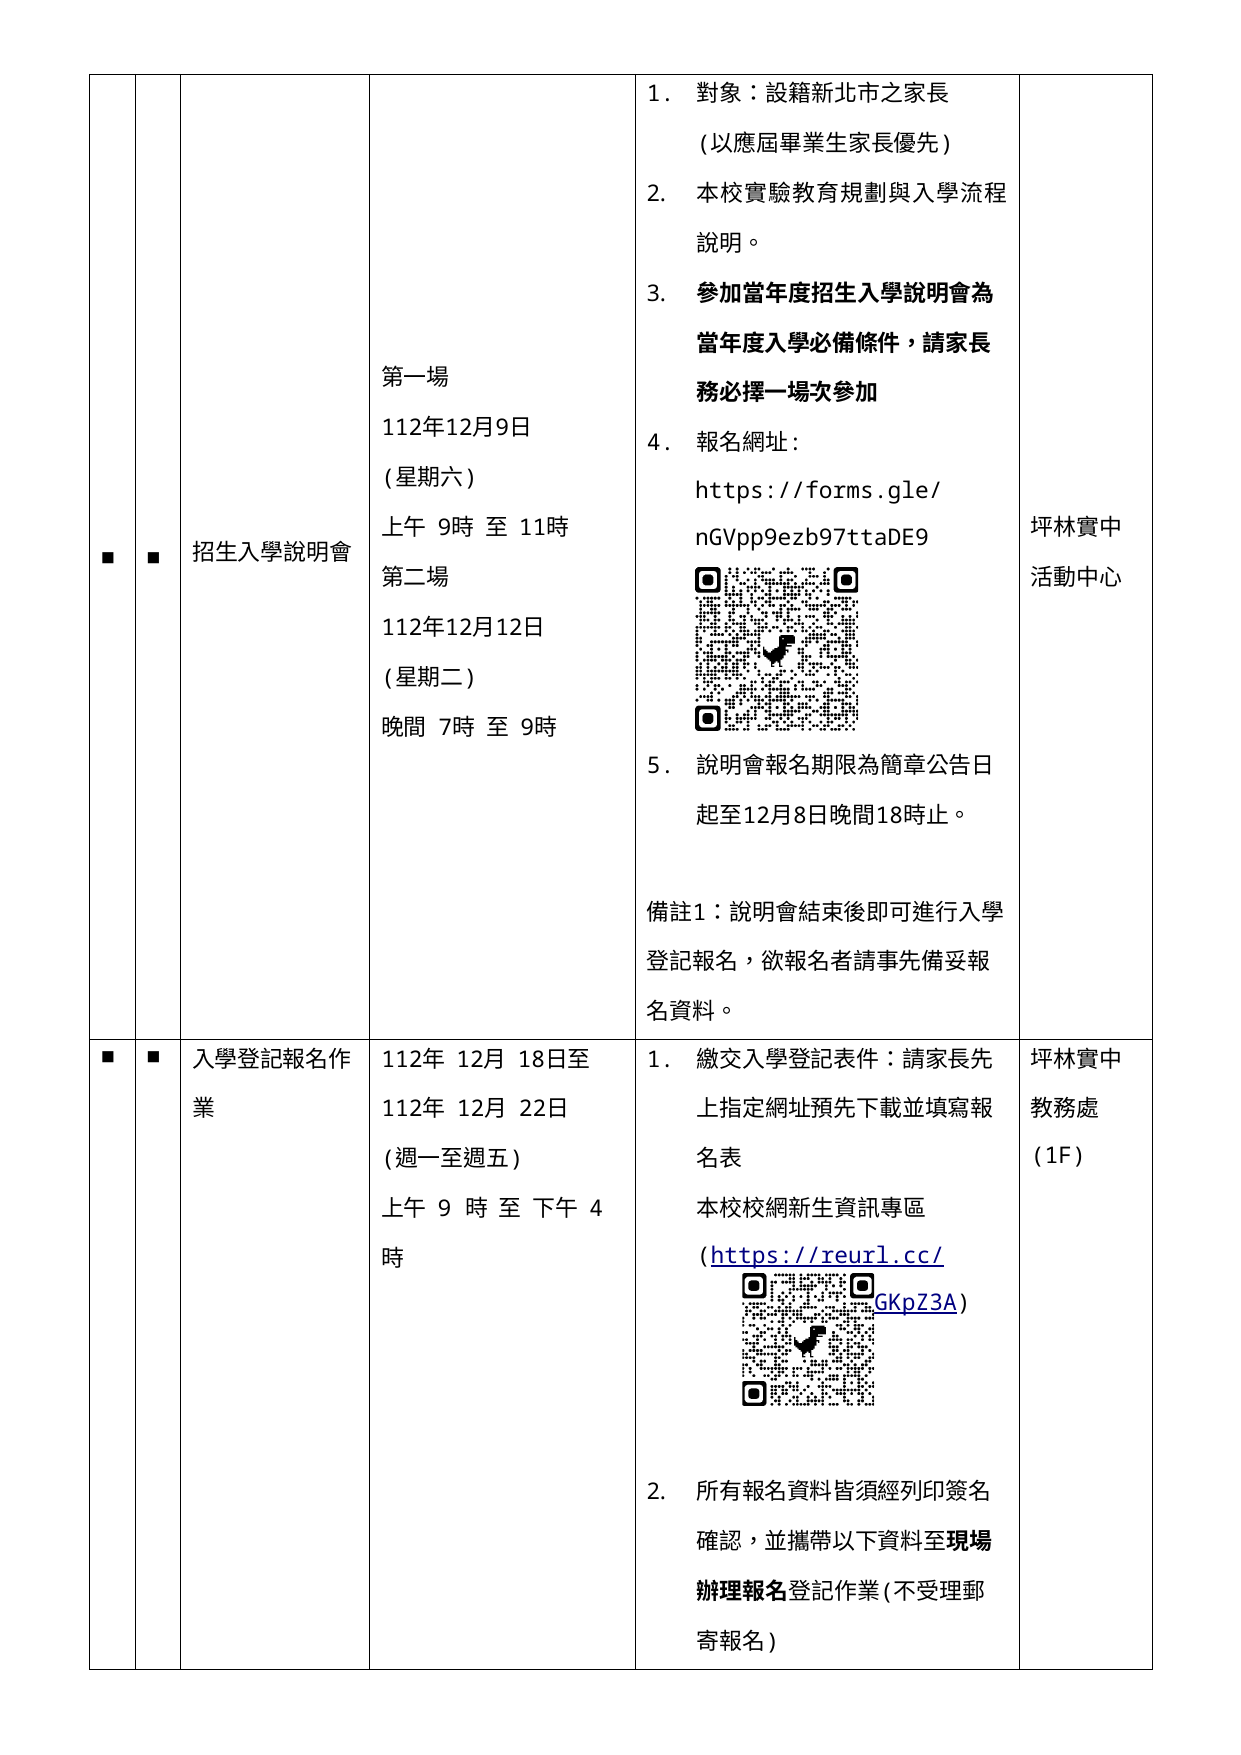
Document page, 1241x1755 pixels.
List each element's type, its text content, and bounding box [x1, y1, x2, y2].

table_cell 繳交入學登記表件：請家長先上指定網址預先下載並填寫報名表 本校校網新生資訊專區(https://reurl.cc/GKpZ3A) 所有報名資料皆須經列印簽名確認，並攜帶以下資料至現場辦理報名登記作業(不受理郵寄報名) 繳交資料： 詳細記事戶口名簿(或詳細記事戶籍謄本)正本、入學登記報名表(附件1)、家長參與實驗教育自我檢核表(附件2-1、2-2)、學生參與實驗教育同意書(附件3-1、3-2)、高年級就讀國小之證明及相關資料 (詳見八、入學作業說明) [636, 1040, 1019, 1669]
table_cell 坪林實中教務處(1F) [1020, 1040, 1152, 1669]
table_cell ■ [136, 1040, 180, 1669]
table_cell 對象：設籍新北市之家長 (以應屆畢業生家長優先) 本校實驗教育規劃與入學流程說明。 參加當年度招生入學說明會為當年度入學必備條件，請家長務必擇一場次參加 報名網址: https://forms.gle/nGVpp9ezb97ttaDE9 說明會報名期限為簡章公告日起至12月8日晚間18時止。 備註1：說明會結束後即可進行入學登記報名，欲報名者請事先備妥報名資料。 [636, 75, 1019, 1039]
table_cell 入學登記報名作業 [181, 1040, 369, 1669]
table_cell ■ [90, 1040, 135, 1669]
table_cell 第一場 112年12月9日 (星期六) 上午 9時 至 11時 第二場 112年12月12日 (星期二) 晚間 7時 至 9時 [370, 75, 635, 1039]
table_cell 112年 12月 18日至112年 12月 22日 (週一至週五) 上午 9 時 至 下午 4 時 [370, 1040, 635, 1669]
table_cell 坪林實中活動中心 [1020, 75, 1152, 1039]
table_cell 招生入學說明會 [181, 75, 369, 1039]
table_cell ■ [136, 75, 180, 1039]
table_cell ■ [90, 75, 135, 1039]
